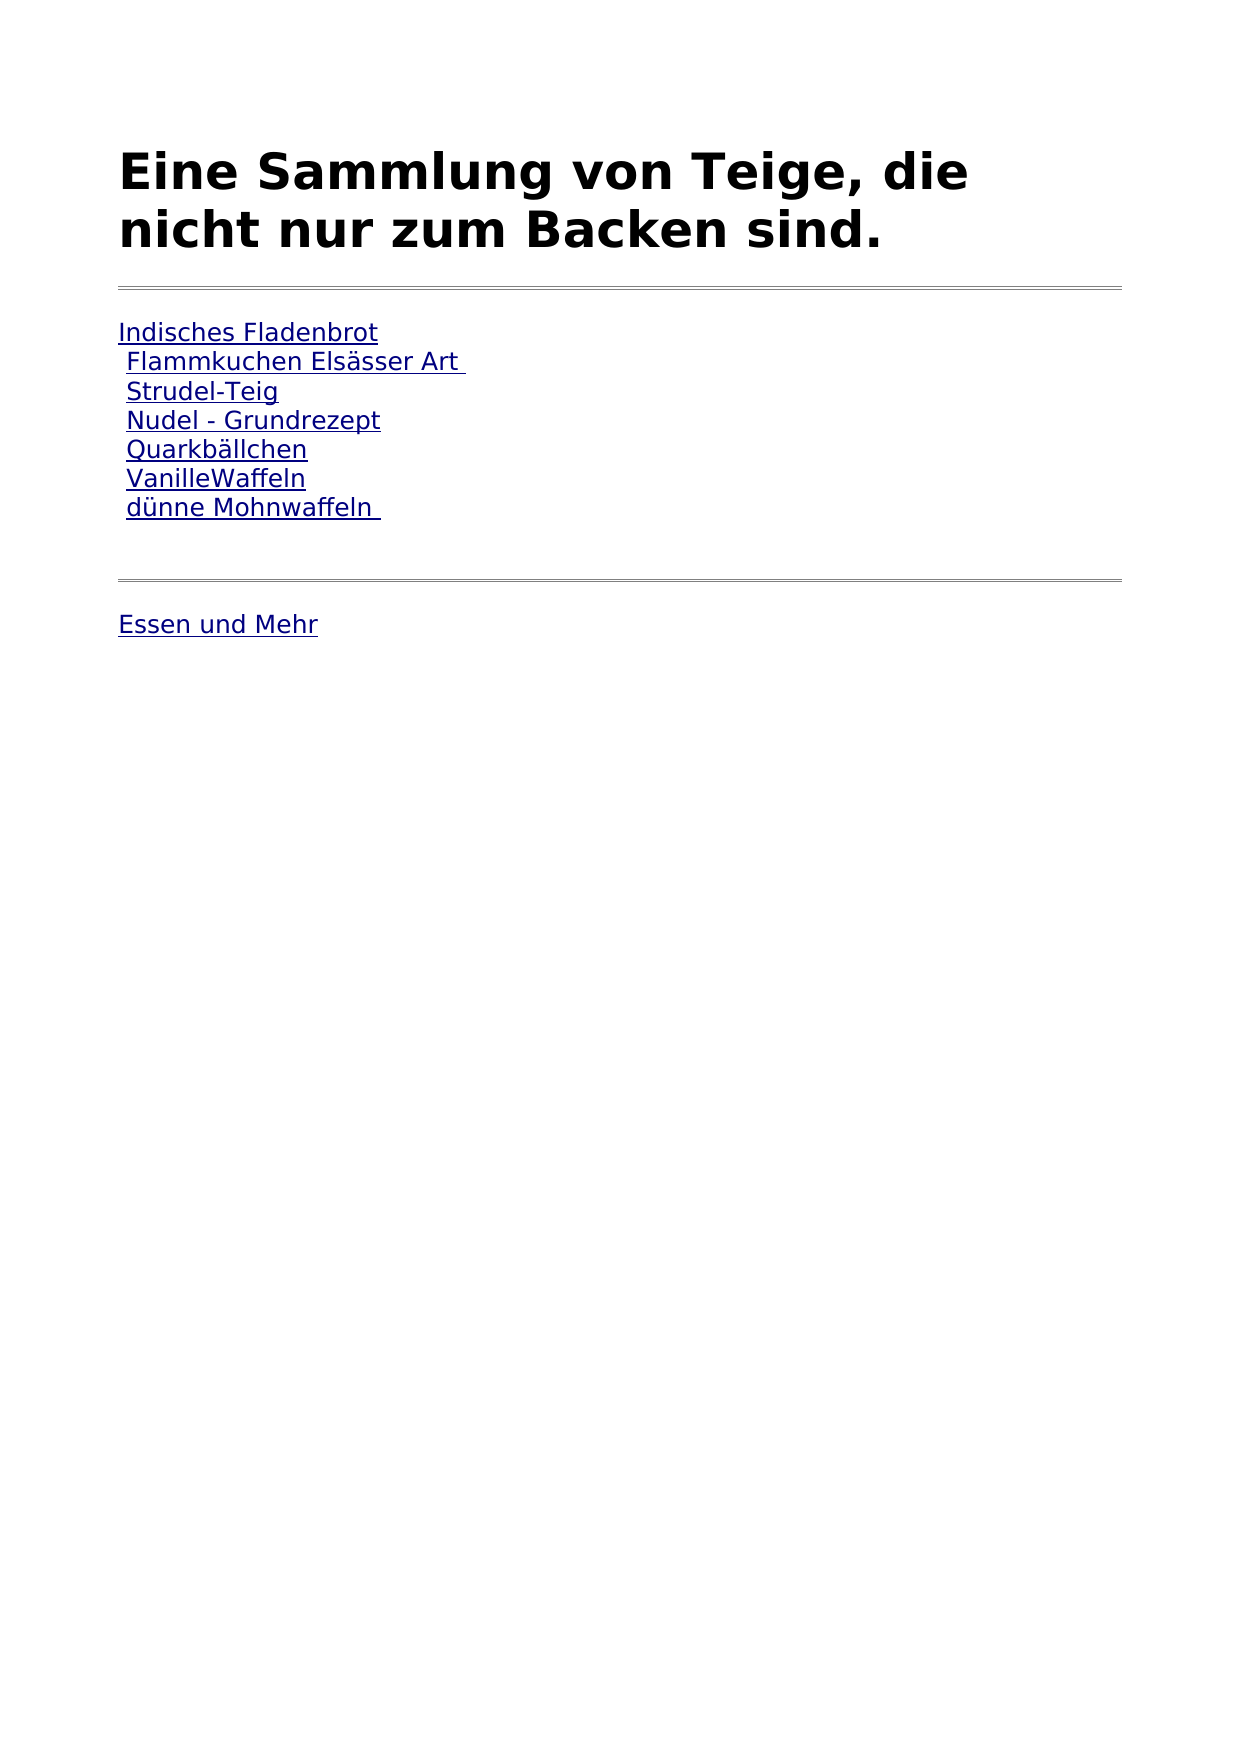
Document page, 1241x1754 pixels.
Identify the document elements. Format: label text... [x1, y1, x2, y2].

text Essen und Mehr [118, 611, 1122, 640]
text Indisches Fladenbrot Flammkuchen Elsässer Art Strudel-Teig Nudel - Grundrezept Quarkbällchen VanilleWaffeln dünne Mohnwaffeln [118, 318, 1122, 552]
subtitle Eine Sammlung von Teige, die nicht nur zum Backen sind. [118, 143, 1122, 259]
